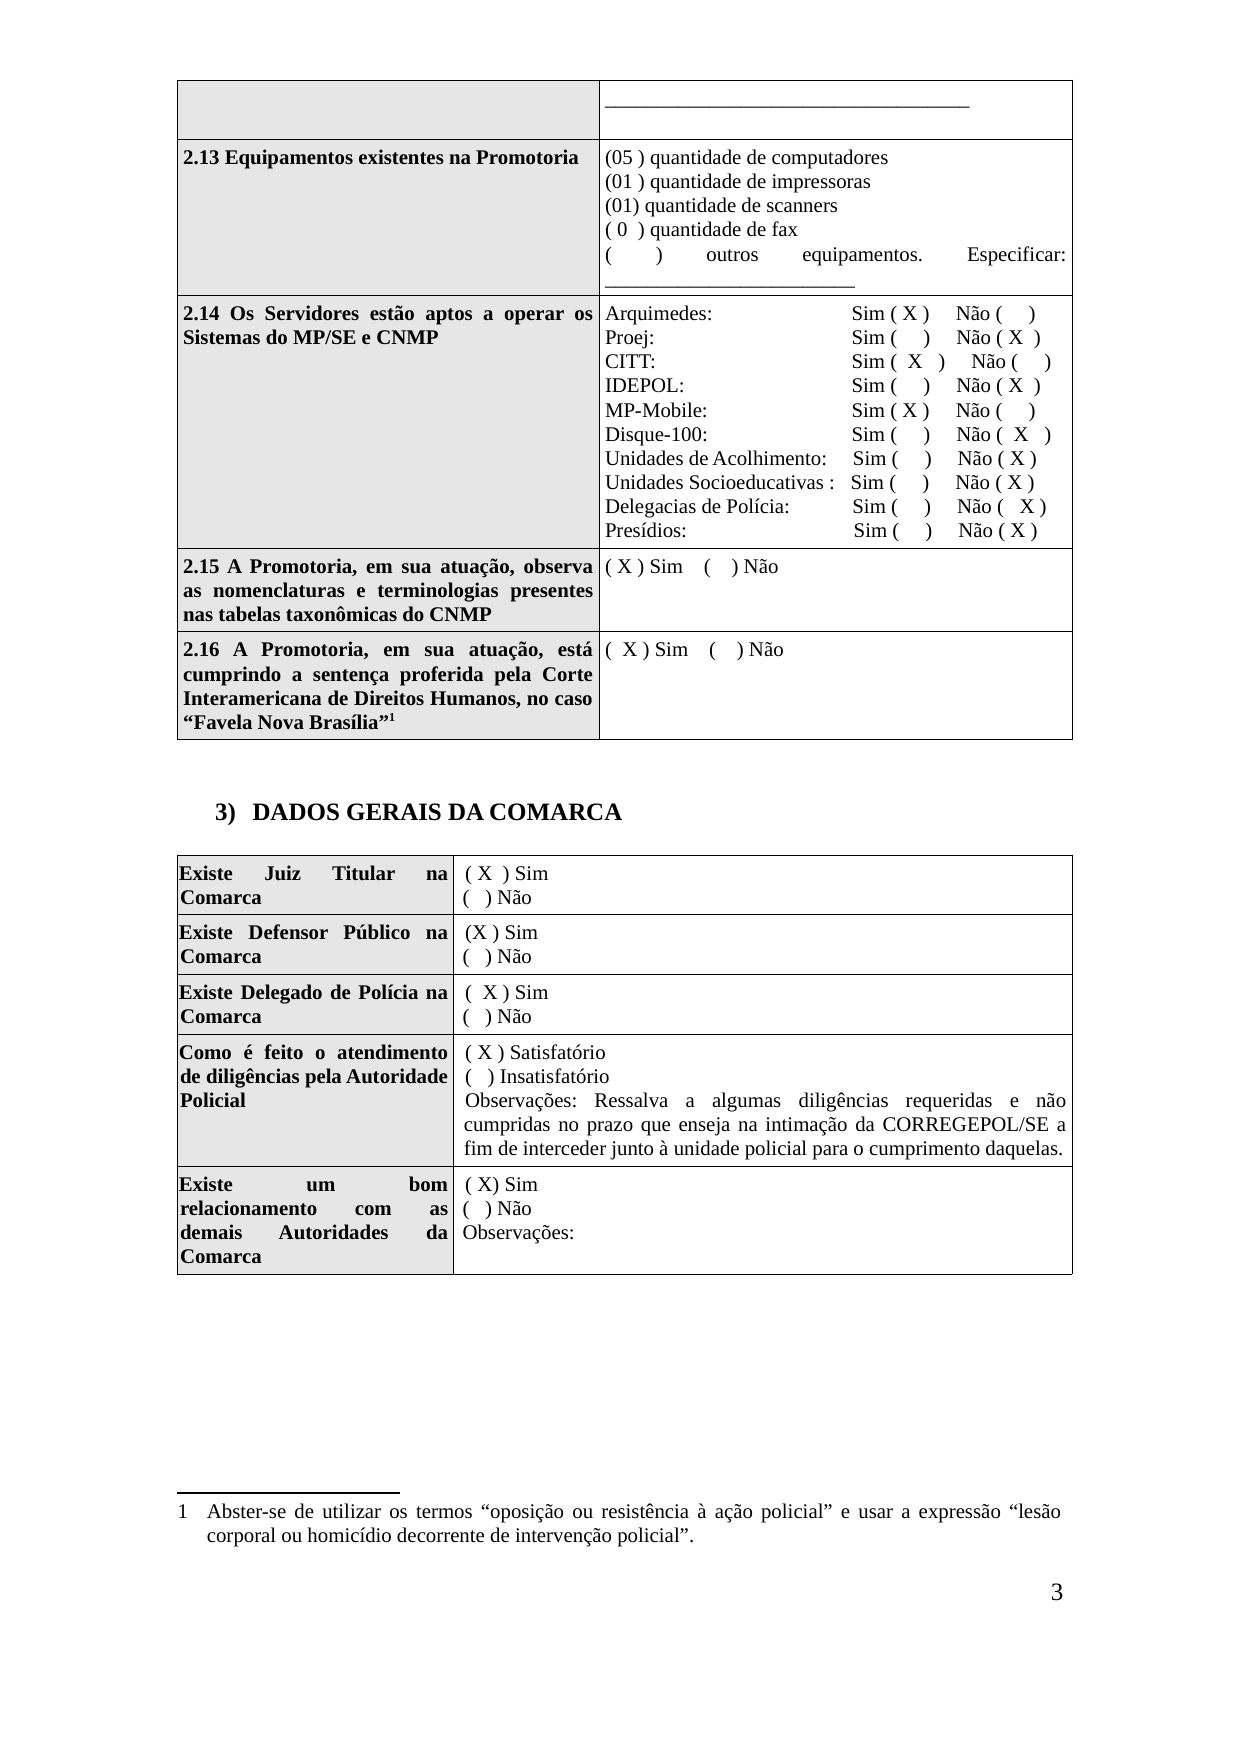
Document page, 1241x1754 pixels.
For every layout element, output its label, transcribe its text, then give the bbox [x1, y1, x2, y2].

table_cell ( X) Sim ( ) Não Observações: [454, 1167, 1072, 1274]
table_cell ( X ) Sim ( ) Não [600, 632, 1072, 739]
table_cell (05 ) quantidade de computadores (01 ) quantidade de impressoras (01) quantidade de scanners ( 0 ) quantidade de fax ( ) outros equipamentos. Especificar: ________________________ [600, 140, 1072, 295]
table_header ( X ) Sim ( ) Não [454, 856, 1072, 914]
table_cell 2.15 A Promotoria, em sua atuação, observa as nomenclaturas e terminologias presentes nas tabelas taxonômicas do CNMP [178, 549, 599, 631]
table_cell Como é feito o atendimento de diligências pela Autoridade Policial [178, 1035, 453, 1166]
table_cell ___________________________________ [600, 81, 1072, 139]
table_cell [178, 81, 599, 139]
table_cell Existe Defensor Público na Comarca [178, 915, 453, 974]
table_cell Arquimedes: Sim ( X ) Não ( ) Proej: Sim ( ) Não ( X ) CITT: Sim ( X ) Não ( ) IDEPOL: Sim ( ) Não ( X ) MP-Mobile: Sim ( X ) Não ( ) Disque-100: Sim ( ) Não ( X ) Unidades de Acolhimento: Sim ( ) Não ( X ) Unidades Socioeducativas : Sim ( ) Não ( X ) Delegacias de Polícia: Sim ( ) Não ( X ) Presídios: Sim ( ) Não ( X ) [600, 296, 1072, 548]
table_cell 2.13 Equipamentos existentes na Promotoria [178, 140, 599, 295]
table_cell ( X ) Sim ( ) Não [454, 975, 1072, 1034]
list DADOS GERAIS DA COMARCA [215, 797, 1063, 826]
table_cell ( X ) Satisfatório ( ) Insatisfatório Observações: Ressalva a algumas diligências requeridas e não cumpridas no prazo que enseja na intimação da CORREGEPOL/SE a fim de interceder junto à unidade policial para o cumprimento daquelas. [454, 1035, 1072, 1166]
table_cell 2.16 A Promotoria, em sua atuação, está cumprindo a sentença proferida pela Corte Interamericana de Direitos Humanos, no caso “Favela Nova Brasília” [178, 632, 599, 739]
table_header Existe Juiz Titular na Comarca [178, 856, 453, 914]
table_cell 2.14 Os Servidores estão aptos a operar os Sistemas do MP/SE e CNMP [178, 296, 599, 548]
table_cell Existe Delegado de Polícia na Comarca [178, 975, 453, 1034]
table_cell Existe um bom relacionamento com as demais Autoridades da Comarca [178, 1167, 453, 1274]
table_cell (X ) Sim ( ) Não [454, 915, 1072, 974]
table_cell ( X ) Sim ( ) Não [600, 549, 1072, 631]
